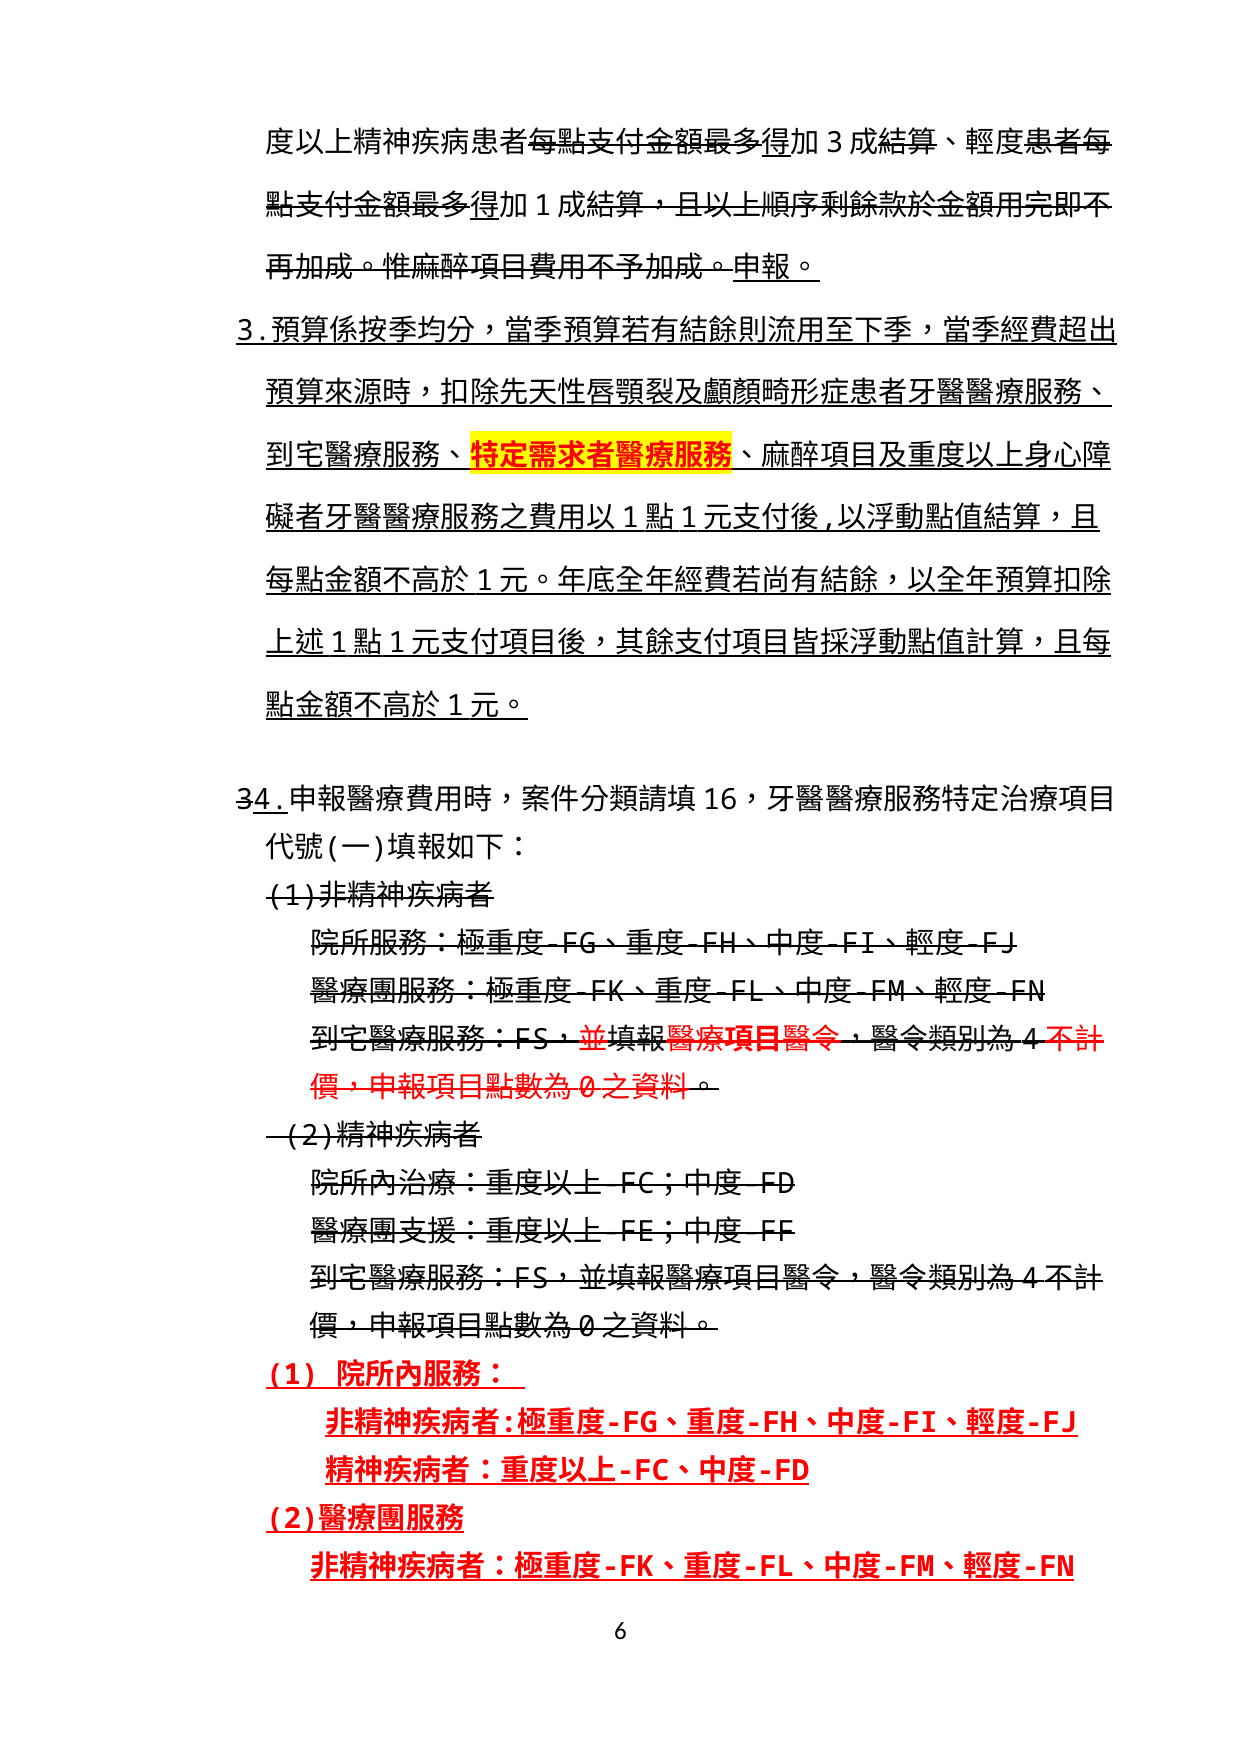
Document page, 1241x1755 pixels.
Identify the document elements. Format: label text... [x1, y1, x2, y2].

text 醫療團支援：重度以上-FE；中度-FF [252, 1203, 1122, 1251]
text (1) 院所內服務： [222, 1346, 1122, 1394]
text 院所內治療：重度以上-FC；中度-FD [252, 1155, 1122, 1203]
text 非精神疾病者:極重度-FG、重度-FH、中度-FI、輕度-FJ [325, 1394, 1122, 1442]
text 到宅醫療服務：FS，並填報醫療項目醫令，醫令類別為4不計價，申報項目點數為0之資料。 [310, 1011, 1122, 1107]
text 度以上精神疾病患者每點支付金額最多得加3成結算、輕度患者每點支付金額最多得加1成結算，且以上順序剩餘款於金額用完即不再加成。惟麻醉項目費用不予加成。申報。 [236, 98, 1122, 286]
text (1)非精神疾病者 [222, 867, 1122, 915]
text 3.預算係按季均分，當季預算若有結餘則流用至下季，當季經費超出預算來源時，扣除先天性唇顎裂及顱顏畸形症患者牙醫醫療服務、到宅醫療服務、特定需求者醫療服務、麻醉項目及重度以上身心障礙者牙醫醫療服務之費用以1點1元支付後,以浮動點值結算，且每點金額不高於1元。年底全年經費若尚有結餘，以全年預算扣除上述1點1元支付項目後，其餘支付項目皆採浮動點值計算，且每點金額不高於1元。 [236, 286, 1122, 723]
text 到宅醫療服務：FS，並填報醫療項目醫令，醫令類別為4不計價，申報項目點數為0之資料。 [309, 1251, 1122, 1346]
text 非精神疾病者：極重度-FK、重度-FL、中度-FM、輕度-FN [310, 1538, 1122, 1586]
text (2)醫療團服務 [222, 1490, 1122, 1538]
text (2)精神疾病者 [222, 1107, 1122, 1155]
text 34.申報醫療費用時，案件分類請填16，牙醫醫療服務特定治療項目代號(一)填報如下： [236, 771, 1122, 867]
text 院所服務：極重度-FG、重度-FH、中度-FI、輕度-FJ [253, 915, 1122, 963]
text 醫療團服務：極重度-FK、重度-FL、中度-FM、輕度-FN [310, 963, 1122, 1011]
text 精神疾病者：重度以上-FC、中度-FD [325, 1442, 1122, 1490]
